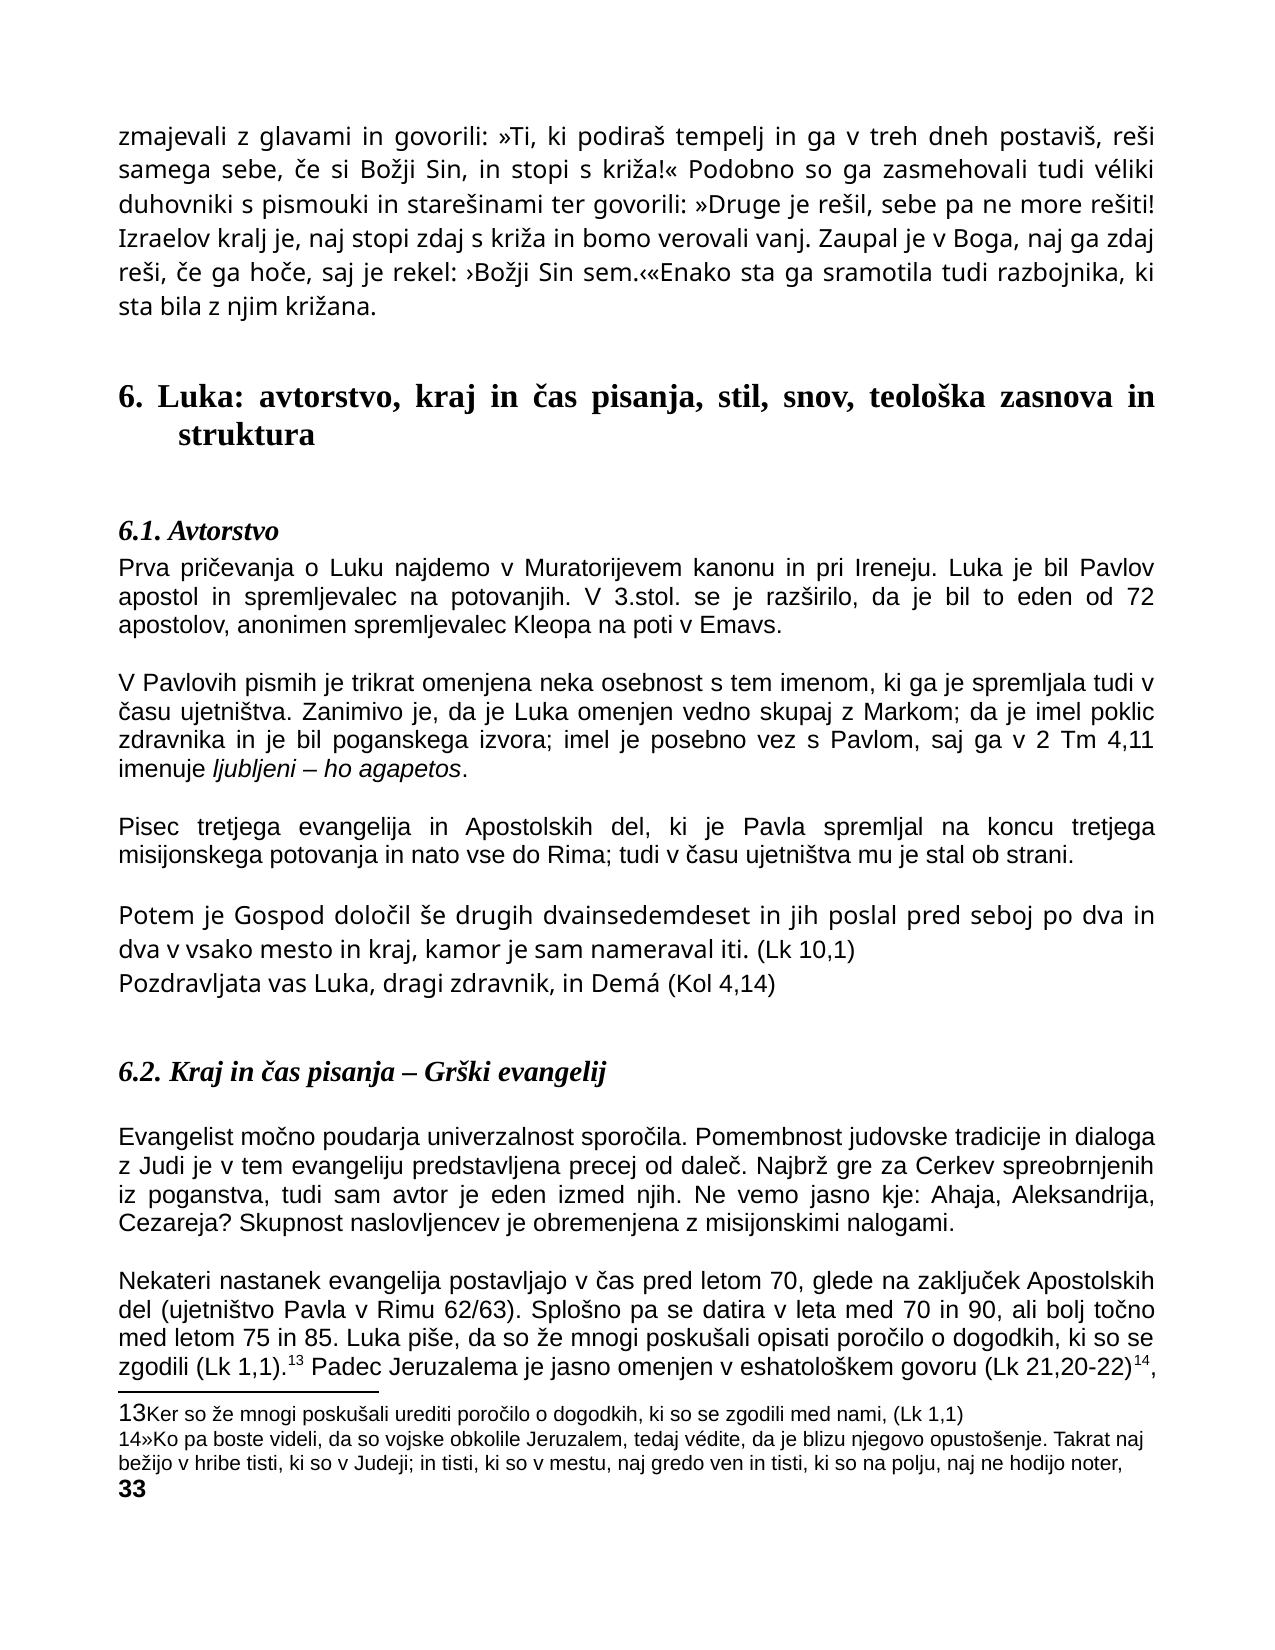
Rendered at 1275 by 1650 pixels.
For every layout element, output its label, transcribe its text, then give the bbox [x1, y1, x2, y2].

text V Pavlovih pismih je trikrat omenjena neka osebnost s tem imenom, ki ga je spremljala tudi v času ujetništva. Zanimivo je, da je Luka omenjen vedno skupaj z Markom; da je imel poklic zdravnika in je bil poganskega izvora; imel je posebno vez s Pavlom, saj ga v 2 Tm 4,11 imenuje ljubljeni – ho agapetos. [118, 668, 1157, 783]
text Potem je Gospod določil še drugih dvainsedemdeset in jih poslal pred seboj po dva in dva v vsako mesto in kraj, kamor je sam nameraval iti. (Lk 10,1) [118, 898, 1157, 966]
text Evangelist močno poudarja univerzalnost sporočila. Pomembnost judovske tradicije in dialoga z Judi je v tem evangeliju predstavljena precej od daleč. Najbrž gre za Cerkev spreobrnjenih iz poganstva, tudi sam avtor je eden izmed njih. Ne vemo jasno kje: Ahaja, Aleksandrija, Cezareja? Skupnost naslovljencev je obremenjena z misijonskimi nalogami. [118, 1122, 1157, 1237]
subtitle 6.2. Kraj in čas pisanja – Grški evangelij [118, 1054, 1157, 1087]
text zmajevali z glavami in govorili: »Ti, ki podiraš tempelj in ga v treh dneh postaviš, reši samega sebe, če si Božji Sin, in stopi s križa!« Podobno so ga zasmehovali tudi véliki duhovniki s pismouki in starešinami ter govorili: »Druge je rešil, sebe pa ne more rešiti! Izraelov kralj je, naj stopi zdaj s križa in bomo verovali vanj. Zaupal je v Boga, naj ga zdaj reši, če ga hoče, saj je rekel: ›Božji Sin sem.‹«Enako sta ga sramotila tudi razbojnika, ki sta bila z njim križana. [118, 118, 1157, 322]
text Prva pričevanja o Luku najdemo v Muratorijevem kanonu in pri Ireneju. Luka je bil Pavlov apostol in spremljevalec na potovanjih. V 3.stol. se je razširilo, da je bil to eden od 72 apostolov, anonimen spremljevalec Kleopa na poti v Emavs. [118, 553, 1157, 639]
text »Ko pa boste videli, da so vojske obkolile Jeruzalem, tedaj védite, da je blizu njegovo opustošenje. Takrat naj bežijo v hribe tisti, ki so v Judeji; in tisti, ki so v mestu, naj gredo ven in tisti, ki so na polju, naj ne hodijo noter, [118, 1426, 1157, 1474]
text Pisec tretjega evangelija in Apostolskih del, ki je Pavla spremljal na koncu tretjega misijonskega potovanja in nato vse do Rima; tudi v času ujetništva mu je stal ob strani. [118, 811, 1157, 869]
text Nekateri nastanek evangelija postavljajo v čas pred letom 70, glede na zaključek Apostolskih del (ujetništvo Pavla v Rimu 62/63). Splošno pa se datira v leta med 70 in 90, ali bolj točno med letom 75 in 85. Luka piše, da so že mnogi poskušali opisati poročilo o dogodkih, ki so se zgodili (Lk 1,1). Padec Jeruzalema je jasno omenjen v eshatološkem govoru (Lk 21,20-22), tudi pogled na kraljestvo kasnejšega obdobja, saj je poudarjeno, da je kraljestvo že med nami: [118, 1266, 1157, 1381]
text Ker so že mnogi poskušali urediti poročilo o dogodkih, ki so se zgodili med nami, (Lk 1,1) [118, 1398, 1157, 1426]
subtitle 6. Luka: avtorstvo, kraj in čas pisanja, stil, snov, teološka zasnova in struktura [118, 376, 1157, 453]
text Pozdravljata vas Luka, dragi zdravnik, in Demá (Kol 4,14) [118, 966, 1157, 1000]
subtitle 6.1. Avtorstvo [118, 513, 1157, 546]
